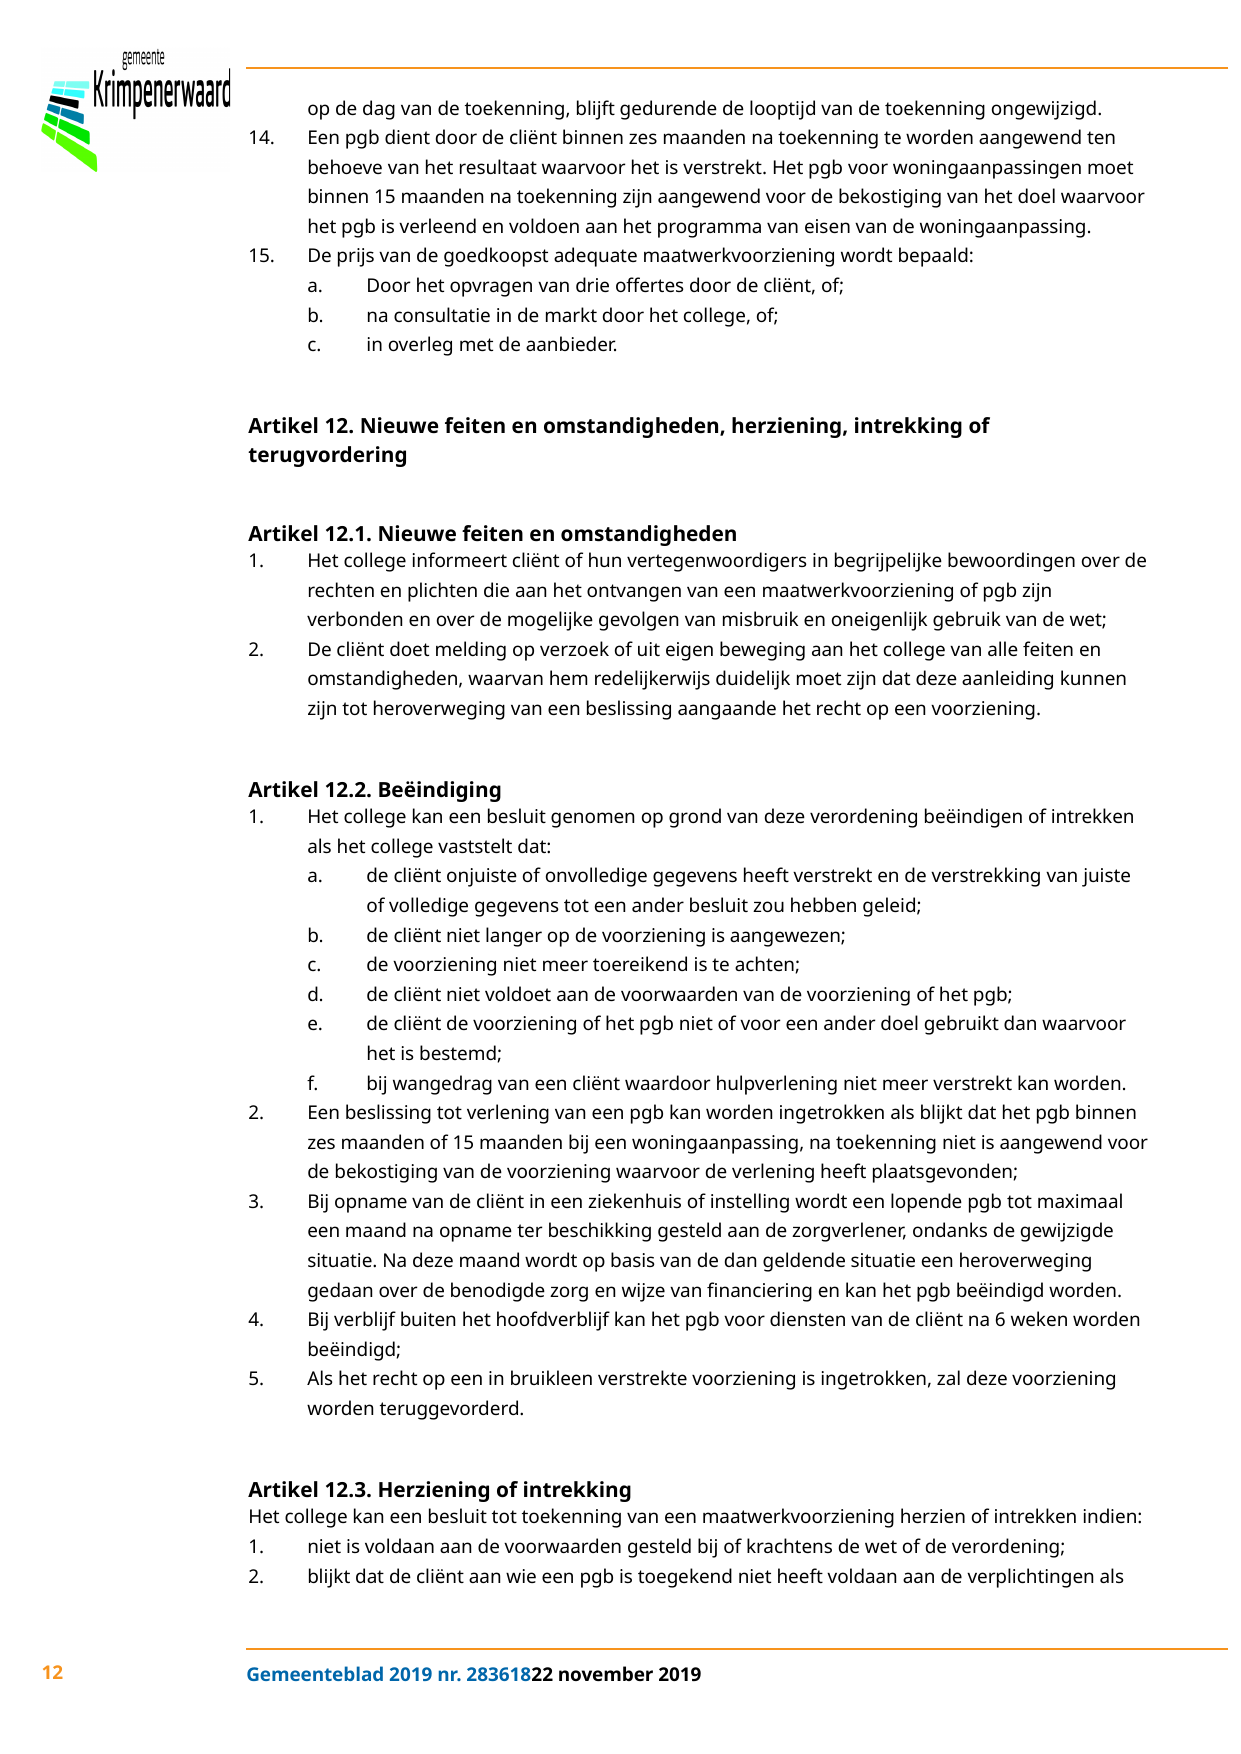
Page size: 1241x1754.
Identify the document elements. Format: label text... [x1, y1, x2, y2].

list na consultatie in de markt door het college, of; [307, 302, 1152, 328]
list bij wangedrag van een cliënt waardoor hulpverlening niet meer verstrekt kan worden. [307, 1070, 1152, 1096]
list de cliënt onjuiste of onvolledige gegevens heeft verstrekt en de verstrekking van juiste of volledige gegevens tot een ander besluit zou hebben geleid; [307, 863, 1152, 918]
list Bij verblijf buiten het hoofdverblijf kan het pgb voor diensten van de cliënt na 6 weken worden beëindigd; [248, 1306, 1152, 1362]
list Door het opvragen van drie offertes door de cliënt, of; [307, 272, 1152, 298]
picture [41, 47, 231, 172]
list Het college informeert cliënt of hun vertegenwoordigers in begrijpelijke bewoordingen over de rechten en plichten die aan het ontvangen van een maatwerkvoorziening of pgb zijn verbonden en over de mogelijke gevolgen van misbruik en oneigenlijk gebruik van de wet; [248, 547, 1152, 632]
text Het college kan een besluit tot toekenning van een maatwerkvoorziening herzien of intrekken indien: [248, 1504, 1152, 1529]
list Als het recht op een in bruikleen verstrekte voorziening is ingetrokken, zal deze voorziening worden teruggevorderd. [248, 1366, 1152, 1421]
list blijkt dat de cliënt aan wie een pgb is toegekend niet heeft voldaan aan de verplichtingen als [248, 1563, 1152, 1588]
text Artikel 12.2. Beëindiging [248, 775, 1152, 803]
list Het college kan een besluit genomen op grond van deze verordening beëindigen of intrekken als het college vaststelt dat: [248, 803, 1152, 859]
text Artikel 12. Nieuwe feiten en omstandigheden, herziening, intrekking of terugvordering [248, 411, 1152, 468]
text Artikel 12.1. Nieuwe feiten en omstandigheden [248, 519, 1152, 547]
list op de dag van de toekenning, blijft gedurende de looptijd van de toekenning ongewijzigd. [248, 95, 1152, 121]
list de cliënt niet langer op de voorziening is aangewezen; [307, 922, 1152, 948]
list Bij opname van de cliënt in een ziekenhuis of instelling wordt een lopende pgb tot maximaal een maand na opname ter beschikking gesteld aan de zorgverlener, ondanks de gewijzigde situatie. Na deze maand wordt op basis van de dan geldende situatie een heroverweging gedaan over de benodigde zorg en wijze van financiering en kan het pgb beëindigd worden. [248, 1188, 1152, 1303]
list Een pgb dient door de cliënt binnen zes maanden na toekenning te worden aangewend ten behoeve van het resultaat waarvoor het is verstrekt. Het pgb voor woningaanpassingen moet binnen 15 maanden na toekenning zijn aangewend voor de bekostiging van het doel waarvoor het pgb is verleend en voldoen aan het programma van eisen van de woningaanpassing. [248, 124, 1152, 239]
text Artikel 12.3. Herziening of intrekking [248, 1475, 1152, 1504]
list niet is voldaan aan de voorwaarden gesteld bij of krachtens de wet of de verordening; [248, 1533, 1152, 1559]
list in overleg met de aanbieder. [307, 331, 1152, 357]
list De cliënt doet melding op verzoek of uit eigen beweging aan het college van alle feiten en omstandigheden, waarvan hem redelijkerwijs duidelijk moet zijn dat deze aanleiding kunnen zijn tot heroverweging van een beslissing aangaande het recht op een voorziening. [248, 636, 1152, 721]
list de voorziening niet meer toereikend is te achten; [307, 951, 1152, 977]
list De prijs van de goedkoopst adequate maatwerkvoorziening wordt bepaald: [248, 243, 1152, 268]
list de cliënt de voorziening of het pgb niet of voor een ander doel gebruikt dan waarvoor het is bestemd; [307, 1011, 1152, 1066]
list Een beslissing tot verlening van een pgb kan worden ingetrokken als blijkt dat het pgb binnen zes maanden of 15 maanden bij een woningaanpassing, na toekenning niet is aangewend voor de bekostiging van de voorziening waarvoor de verlening heeft plaatsgevonden; [248, 1099, 1152, 1184]
list de cliënt niet voldoet aan de voorwaarden van de voorziening of het pgb; [307, 981, 1152, 1007]
